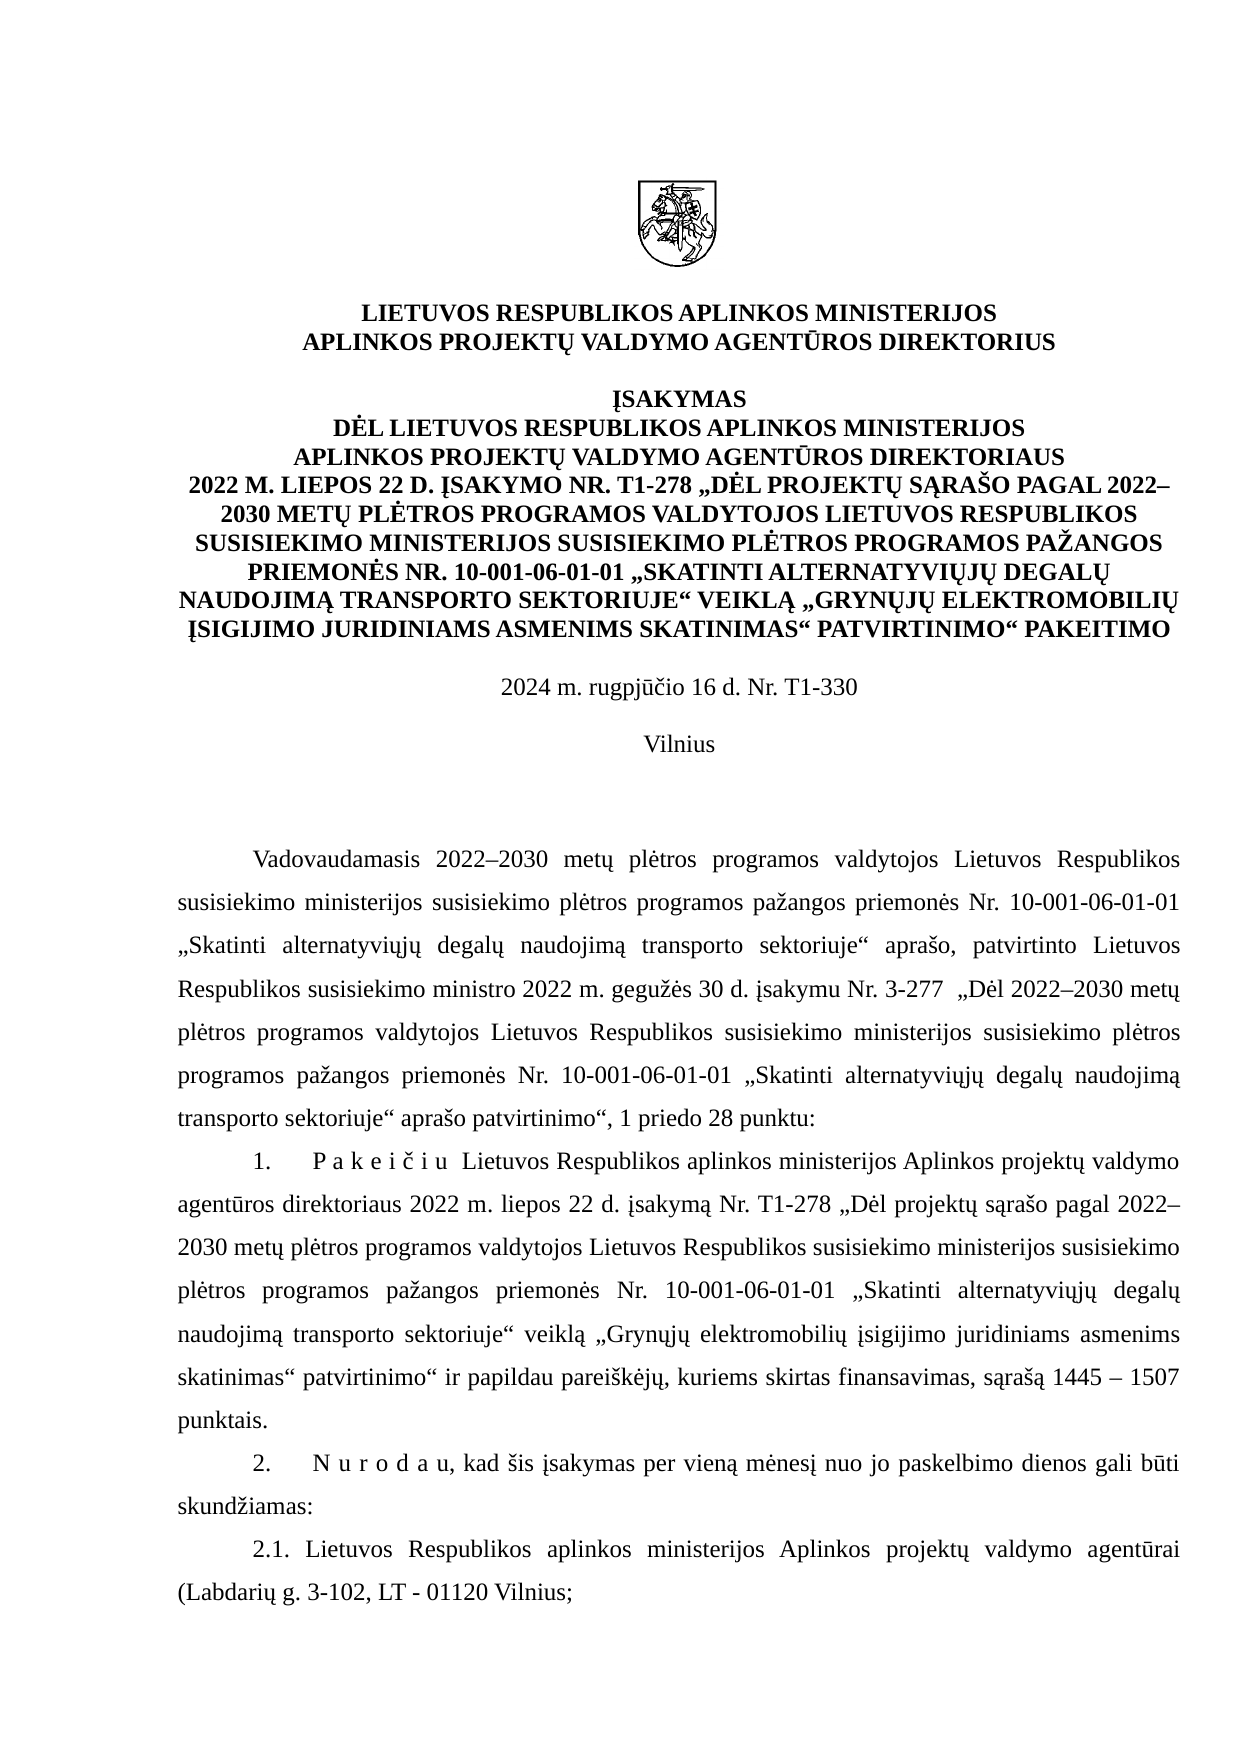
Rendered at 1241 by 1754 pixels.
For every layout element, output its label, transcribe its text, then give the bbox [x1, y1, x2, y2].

text ĮSAKYMAS [177, 384, 1181, 413]
text Vadovaudamasis 2022–2030 metų plėtros programos valdytojos Lietuvos Respublikos susisiekimo ministerijos susisiekimo plėtros programos pažangos priemonės Nr. 10-001-06-01-01 „Skatinti alternatyviųjų degalų naudojimą transporto sektoriuje“ aprašo, patvirtinto Lietuvos Respublikos susisiekimo ministro 2022 m. gegužės 30 d. įsakymu Nr. 3-277 „Dėl 2022–2030 metų plėtros programos valdytojos Lietuvos Respublikos susisiekimo ministerijos susisiekimo plėtros programos pažangos priemonės Nr. 10-001-06-01-01 „Skatinti alternatyviųjų degalų naudojimą transporto sektoriuje“ aprašo patvirtinimo“, 1 priedo 28 punktu: [177, 844, 1181, 1132]
text 2.1. Lietuvos Respublikos aplinkos ministerijos Aplinkos projektų valdymo agentūrai (Labdarių g. 3-102, LT - 01120 Vilnius; [177, 1534, 1181, 1606]
text 2022 M. LIEPOS 22 D. ĮSAKYMO NR. T1-278 „DĖL PROJEKTŲ SĄRAŠO PAGAL 2022–2030 METŲ PLĖTROS PROGRAMOS VALDYTOJOS LIETUVOS RESPUBLIKOS SUSISIEKIMO MINISTERIJOS SUSISIEKIMO PLĖTROS PROGRAMOS PAŽANGOS PRIEMONĖS NR. 10-001-06-01-01 „SKATINTI ALTERNATYVIŲJŲ DEGALŲ NAUDOJIMĄ TRANSPORTO SEKTORIUJE“ VEIKLĄ „GRYNŲJŲ ELEKTROMOBILIŲ ĮSIGIJIMO JURIDINIAMS ASMENIMS SKATINIMAS“ PATVIRTINIMO“ PAKEITIMO [177, 471, 1181, 643]
text Dėl LIETUVOS RESPUBLIKOS APLINKOS MINISTERIJOS [177, 413, 1181, 442]
text 2024 m. rugpjūčio 16 d. Nr. T1-330 [177, 672, 1181, 701]
text LIETUVOS RESPUBLIKOS APLINKOS MINISTERIJOS [177, 298, 1181, 327]
text Vilnius [177, 729, 1181, 758]
text 2. N u r o d a u, kad šis įsakymas per vieną mėnesį nuo jo paskelbimo dienos gali būti skundžiamas: [177, 1448, 1181, 1520]
text APLINKOS PROJEKTŲ VALDYMO AGENTŪROS DIREKTORIUS [177, 327, 1181, 356]
text 1. P a k e i č i u Lietuvos Respublikos aplinkos ministerijos Aplinkos projektų valdymo agentūros direktoriaus 2022 m. liepos 22 d. įsakymą Nr. T1-278 „Dėl projektų sąrašo pagal 2022–2030 metų plėtros programos valdytojos Lietuvos Respublikos susisiekimo ministerijos susisiekimo plėtros programos pažangos priemonės Nr. 10-001-06-01-01 „Skatinti alternatyviųjų degalų naudojimą transporto sektoriuje“ veiklą „Grynųjų elektromobilių įsigijimo juridiniams asmenims skatinimas“ patvirtinimo“ ir papildau pareiškėjų, kuriems skirtas finansavimas, sąrašą 1445 – 1507 punktais. [177, 1146, 1181, 1434]
text APLINKOS PROJEKTŲ VALDYMO AGENTŪROS DIREKTORIAUS [177, 442, 1181, 471]
